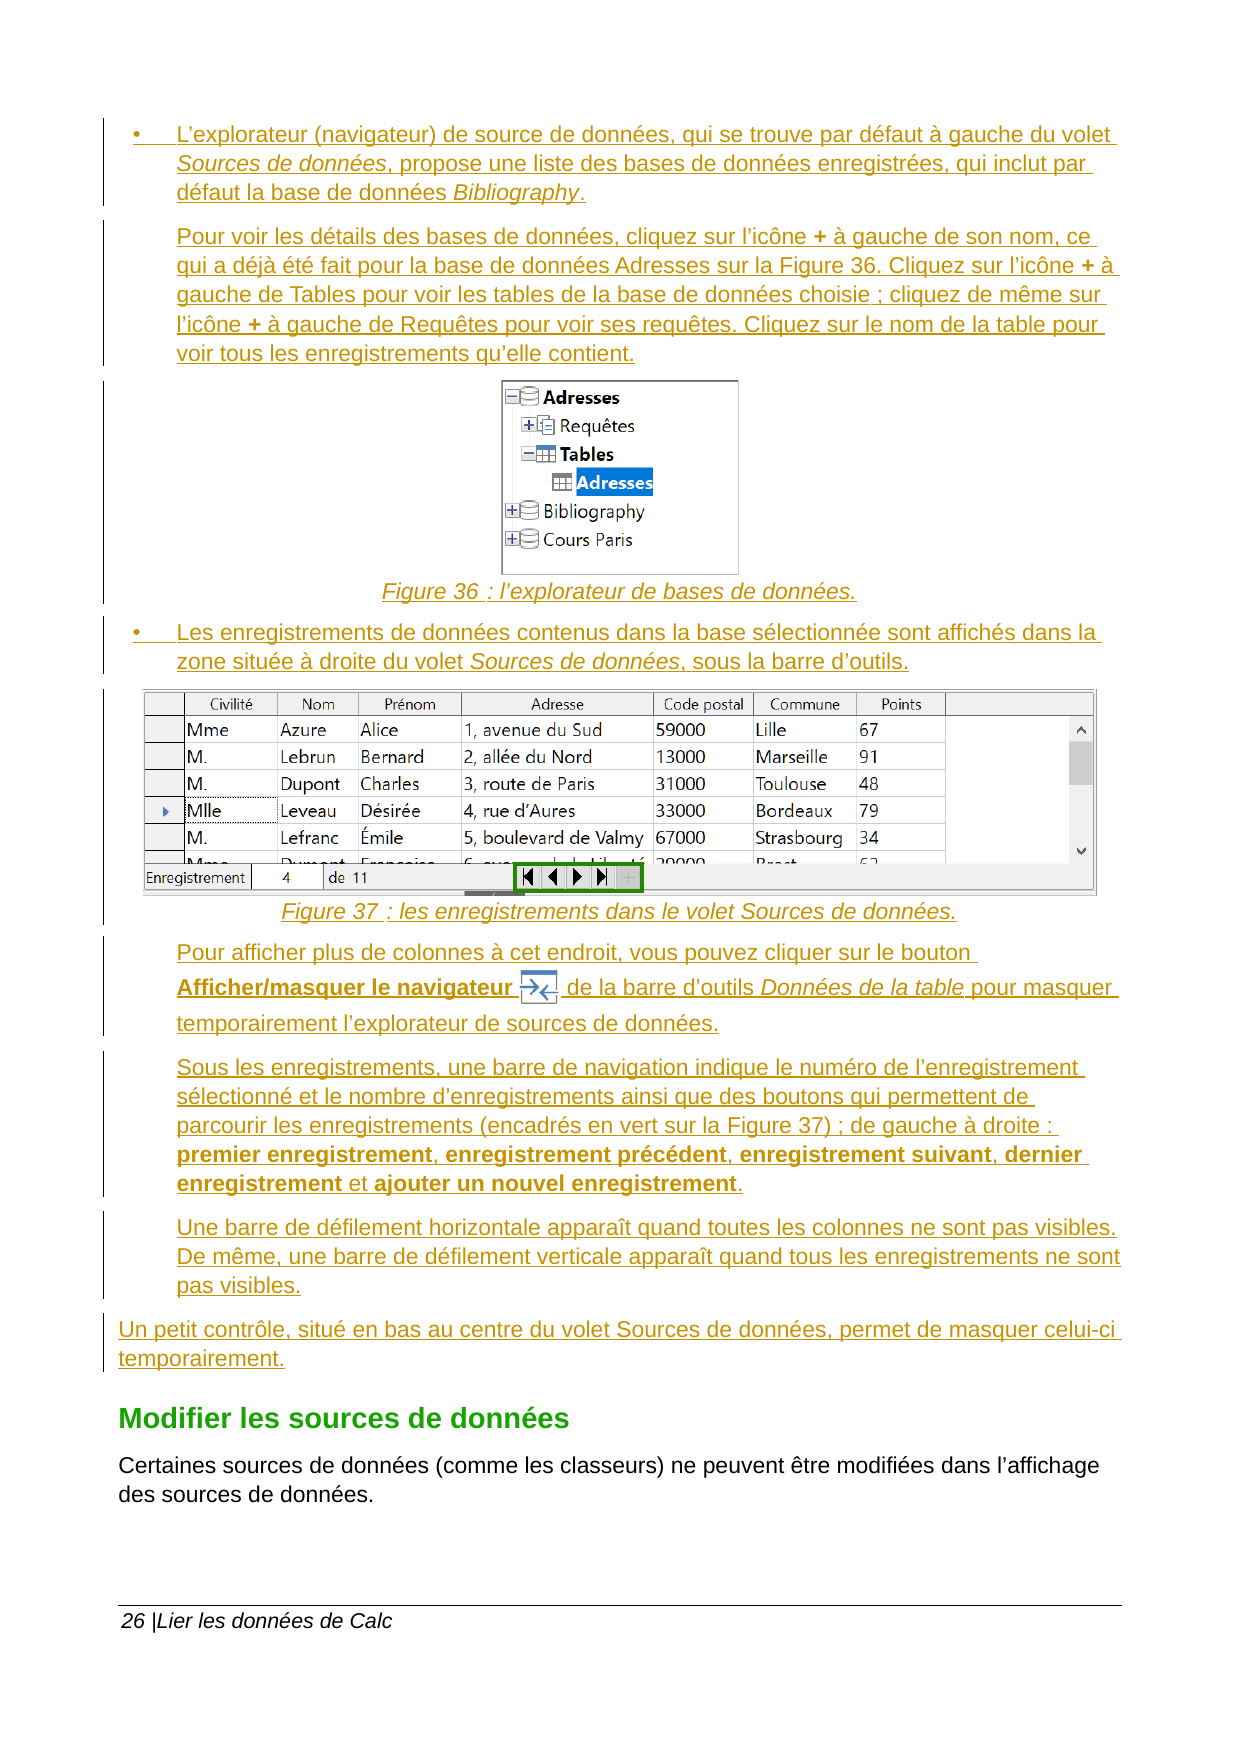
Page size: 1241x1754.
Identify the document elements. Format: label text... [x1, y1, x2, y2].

text temporairement. [118, 1340, 1122, 1372]
text Un petit contrôle, situé en bas au centre du volet Sources de données, permet de masquer celui-ci [118, 1313, 1122, 1339]
list L’explorateur (navigateur) de source de données, qui se trouve par défaut à gauche du volet Sources de données, propose une liste des bases de données enregistrées, qui inclut par défaut la base de données Bibliography. [133, 118, 1122, 206]
subtitle Modifier les sources de données [118, 1401, 1122, 1434]
text Certaines sources de données (comme les classeurs) ne peuvent être modifiées dans l’affichage des sources de données. [118, 1449, 1122, 1507]
picture [142, 689, 1098, 896]
list Sous les enregistrements, une barre de navigation indique le numéro de l’enregistrement sélectionné et le nombre d’enregistrements ainsi que des boutons qui permettent de parcourir les enregistrements (encadrés en vert sur la Figure 37) ; de gauche à droite : premier enregistrement, enregistrement précédent, enregistrement suivant, dernier enregistrement et ajouter un nouvel enregistrement. [133, 1051, 1122, 1197]
list Pour voir les détails des bases de données, cliquez sur l’icône + à gauche de son nom, ce qui a déjà été fait pour la base de données Adresses sur la Figure 36. Cliquez sur l’icône + à gauche de Tables pour voir les tables de la base de données choisie ; cliquez de même sur l’icône + à gauche de Requêtes pour voir ses requêtes. Cliquez sur le nom de la table pour voir tous les enregistrements qu’elle contient. [133, 220, 1122, 366]
text Figure 37 : les enregistrements dans le volet Sources de données. [118, 895, 1122, 925]
picture [501, 380, 739, 575]
text Figure 36 : l’explorateur de bases de données. [118, 575, 1122, 604]
picture [519, 965, 561, 1007]
list Les enregistrements de données contenus dans la base sélectionnée sont affichés dans la zone située à droite du volet Sources de données, sous la barre d’outils. [133, 616, 1122, 674]
list Une barre de défilement horizontale apparaît quand toutes les colonnes ne sont pas visibles. De même, une barre de défilement verticale apparaît quand tous les enregistrements ne sont pas visibles. [133, 1211, 1122, 1299]
list Pour afficher plus de colonnes à cet endroit, vous pouvez cliquer sur le bouton Afficher/masquer le navigateur de la barre d’outils Données de la table pour masquer temporairement l’explorateur de sources de données. [133, 936, 1122, 1036]
